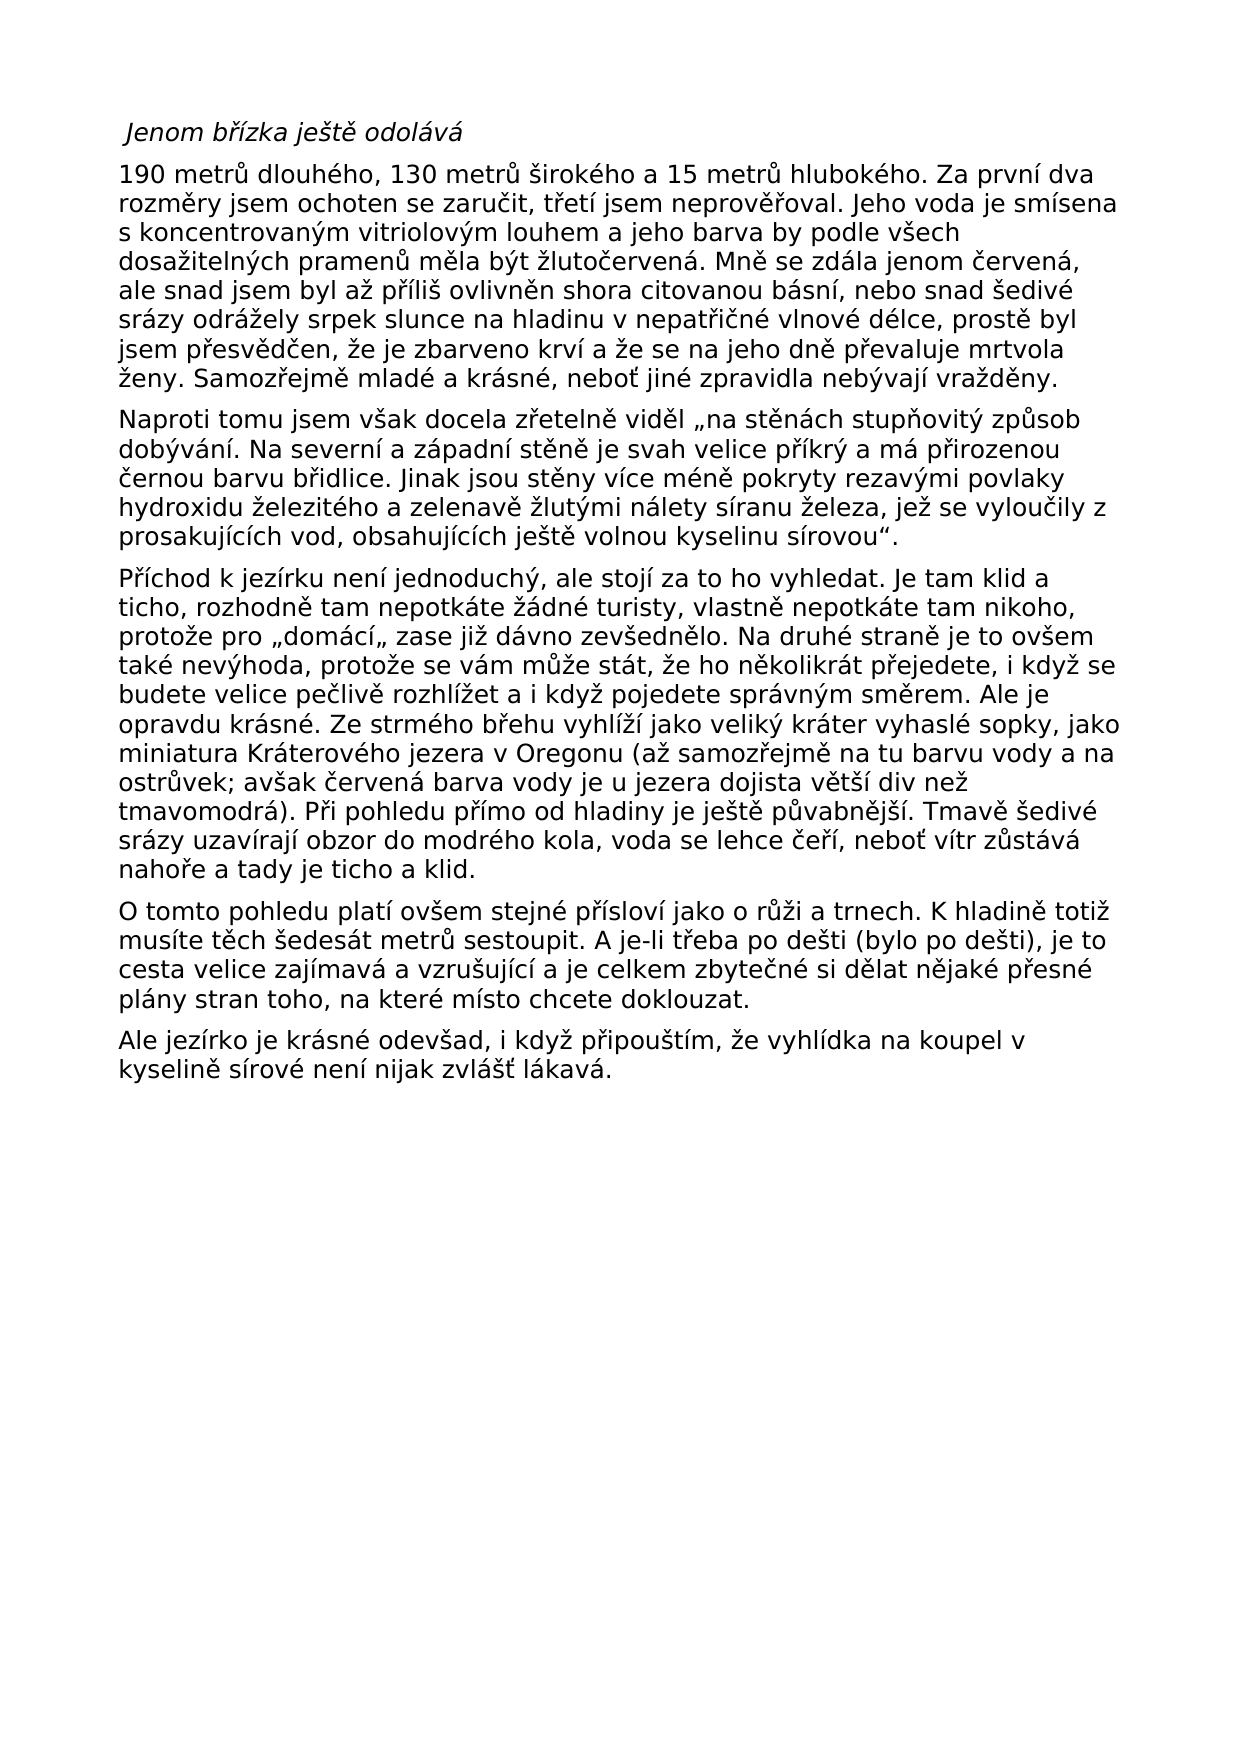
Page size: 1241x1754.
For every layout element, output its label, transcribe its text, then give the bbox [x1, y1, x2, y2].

text Jenom břízka ještě odolává [118, 118, 1122, 147]
text 190 metrů dlouhého, 130 metrů širokého a 15 metrů hlubokého. Za první dva rozměry jsem ochoten se zaručit, třetí jsem neprověřoval. Jeho voda je smísena s koncentrovaným vitriolovým louhem a jeho barva by podle všech dosažitelných pramenů měla být žlutočervená. Mně se zdála jenom červená, ale snad jsem byl až příliš ovlivněn shora citovanou básní, nebo snad šedivé srázy odrážely srpek slunce na hladinu v nepatřičné vlnové délce, prostě byl jsem přesvědčen, že je zbarveno krví a že se na jeho dně převaluje mrtvola ženy. Samozřejmě mladé a krásné, neboť jiné zpravidla nebývají vražděny. [118, 160, 1122, 393]
text Naproti tomu jsem však docela zřetelně viděl „na stěnách stupňovitý způsob dobývání. Na severní a západní stěně je svah velice příkrý a má přirozenou černou barvu břidlice. Jinak jsou stěny více méně pokryty rezavými povlaky hydroxidu železitého a zelenavě žlutými nálety síranu železa, jež se vyloučily z prosakujících vod, obsahujících ještě volnou kyselinu sírovou“. [118, 406, 1122, 551]
text Ale jezírko je krásné odevšad, i když připouštím, že vyhlídka na koupel v kyselině sírové není nijak zvlášť lákavá. [118, 1026, 1122, 1085]
text Příchod k jezírku není jednoduchý, ale stojí za to ho vyhledat. Je tam klid a ticho, rozhodně tam nepotkáte žádné turisty, vlastně nepotkáte tam nikoho, protože pro „domácí„ zase již dávno zevšednělo. Na druhé straně je to ovšem také nevýhoda, protože se vám může stát, že ho několikrát přejedete, i když se budete velice pečlivě rozhlížet a i když pojedete správným směrem. Ale je opravdu krásné. Ze strmého břehu vyhlíží jako veliký kráter vyhaslé sopky, jako miniatura Kráterového jezera v Oregonu (až samozřejmě na tu barvu vody a na ostrůvek; avšak červená barva vody je u jezera dojista větší div než tmavomodrá). Při pohledu přímo od hladiny je ještě půvabnější. Tmavě šedivé srázy uzavírají obzor do modrého kola, voda se lehce čeří, neboť vítr zůstává nahoře a tady je ticho a klid. [118, 564, 1122, 885]
text O tomto pohledu platí ovšem stejné přísloví jako o růži a trnech. K hladině totiž musíte těch šedesát metrů sestoupit. A je-li třeba po dešti (bylo po dešti), je to cesta velice zajímavá a vzrušující a je celkem zbytečné si dělat nějaké přesné plány stran toho, na které místo chcete doklouzat. [118, 897, 1122, 1014]
